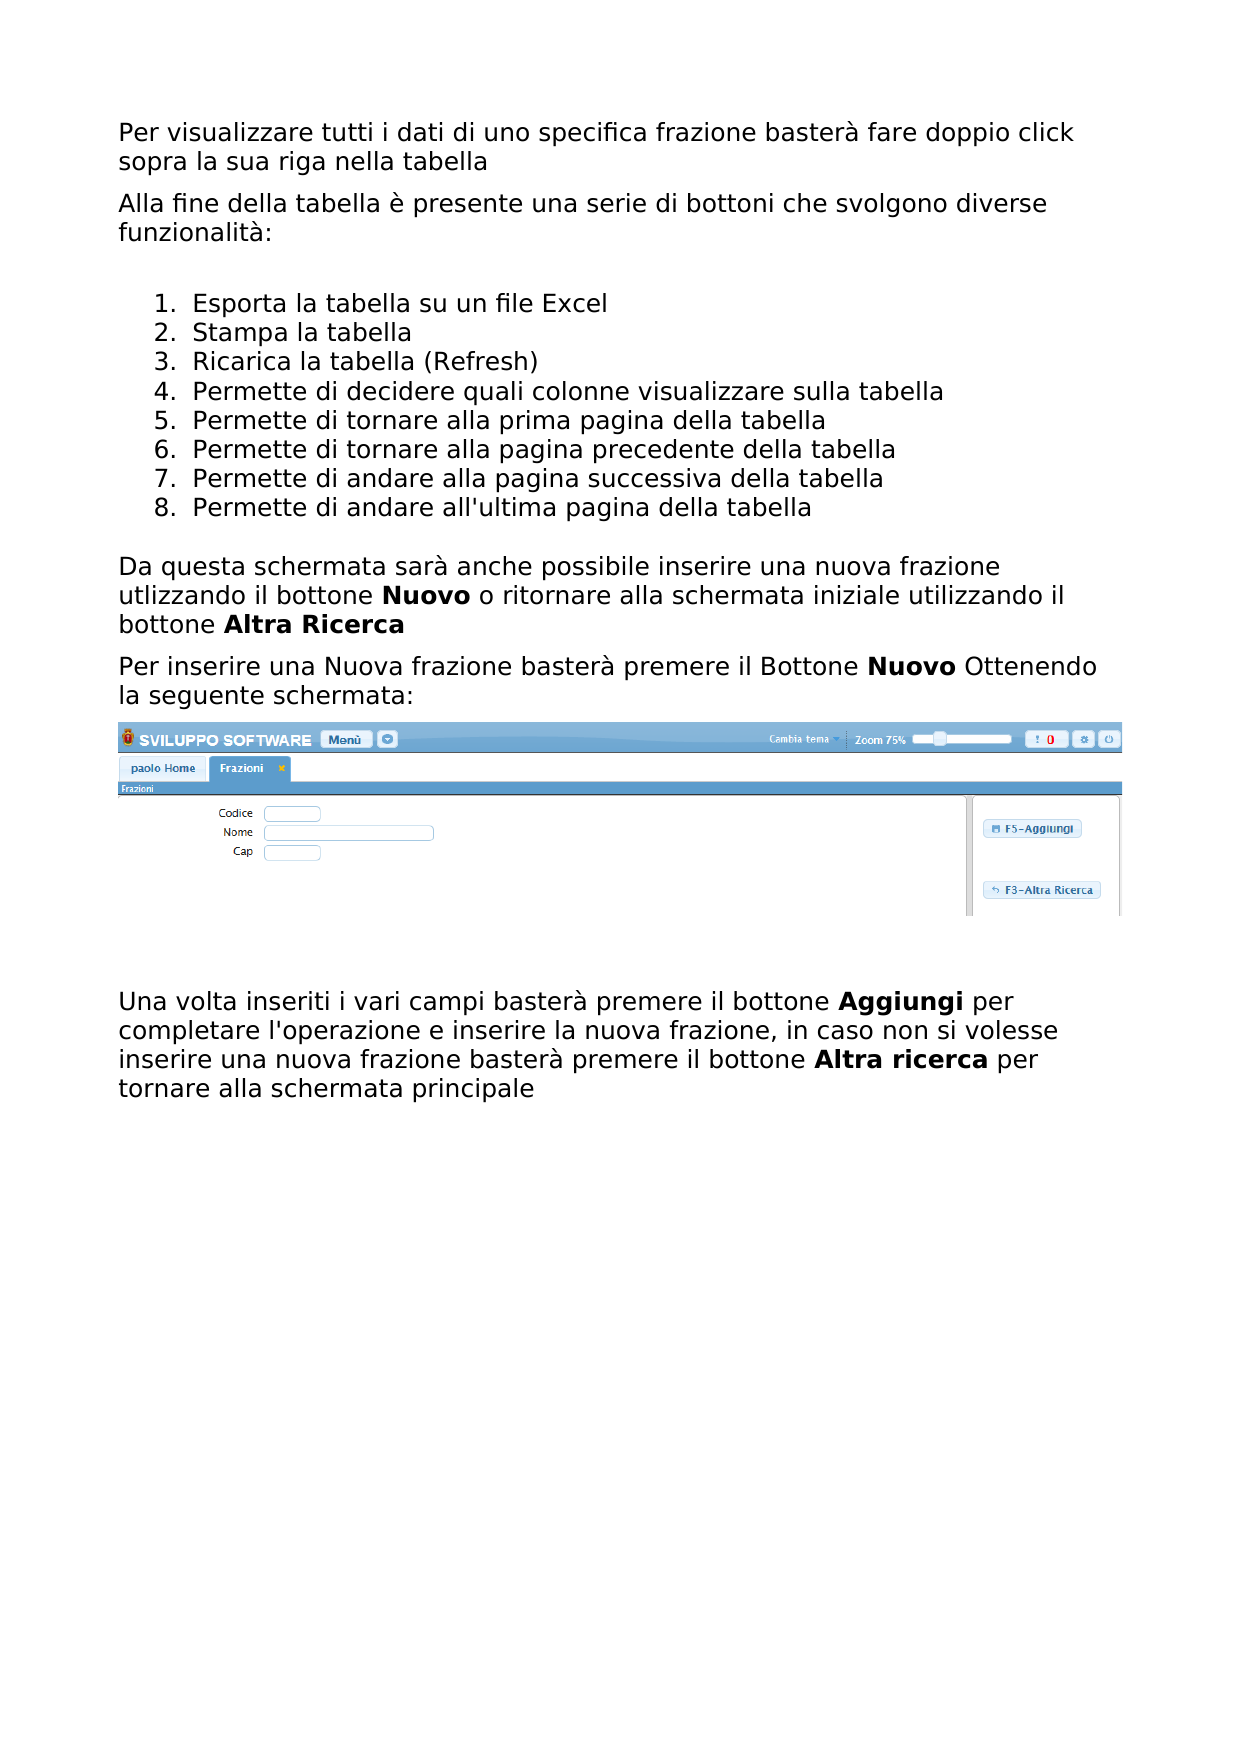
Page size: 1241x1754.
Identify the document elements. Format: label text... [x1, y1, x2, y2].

list Permette di tornare alla prima pagina della tabella [177, 406, 1122, 435]
picture [118, 722, 1123, 916]
list Permette di andare all'ultima pagina della tabella [177, 493, 1122, 523]
text Alla fine della tabella è presente una serie di bottoni che svolgono diverse funzionalità: [118, 189, 1122, 247]
list Stampa la tabella [177, 318, 1122, 348]
list Permette di tornare alla pagina precedente della tabella [177, 435, 1122, 464]
text Per inserire una Nuova frazione basterà premere il Bottone Nuovo Ottenendo la seguente schermata: [118, 652, 1122, 710]
text Da questa schermata sarà anche possibile inserire una nuova frazione utlizzando il bottone Nuovo o ritornare alla schermata iniziale utilizzando il bottone Altra Ricerca [118, 552, 1122, 639]
list Ricarica la tabella (Refresh) [177, 348, 1122, 377]
text Una volta inseriti i vari campi basterà premere il bottone Aggiungi per completare l'operazione e inserire la nuova frazione, in caso non si volesse inserire una nuova frazione basterà premere il bottone Altra ricerca per tornare alla schermata principale [118, 987, 1122, 1103]
text Per visualizzare tutti i dati di uno specifica frazione basterà fare doppio click sopra la sua riga nella tabella [118, 118, 1122, 176]
list Permette di decidere quali colonne visualizzare sulla tabella [177, 377, 1122, 406]
list Esporta la tabella su un file Excel [177, 289, 1122, 318]
list Permette di andare alla pagina successiva della tabella [177, 464, 1122, 493]
